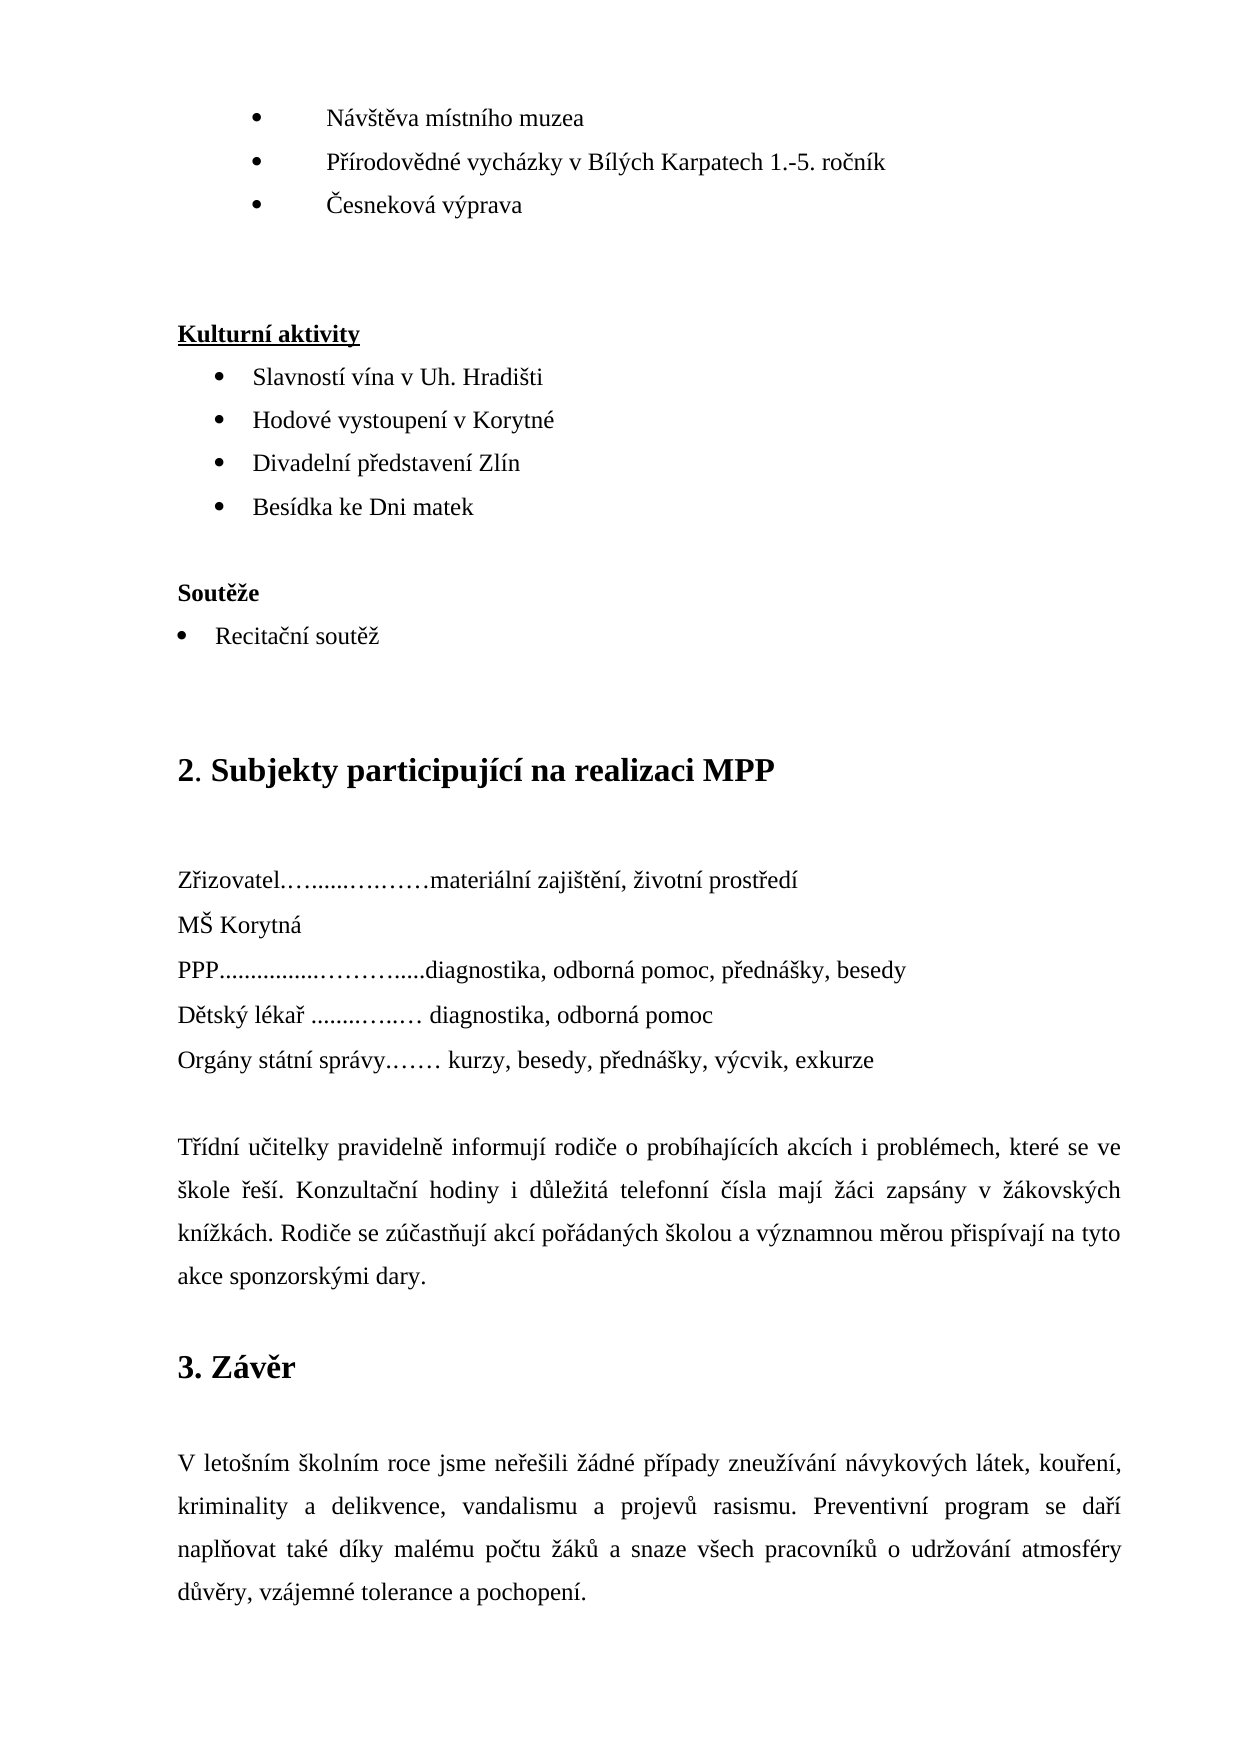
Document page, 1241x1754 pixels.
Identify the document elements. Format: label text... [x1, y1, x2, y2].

text Orgány státní správy.…… kurzy, besedy, přednášky, výcvik, exkurze [177, 1045, 1122, 1074]
text Třídní učitelky pravidelně informují rodiče o probíhajících akcích i problémech, které se ve škole řeší. Konzultační hodiny i důležitá telefonní čísla mají žáci zapsány v žákovských knížkách. Rodiče se zúčastňují akcí pořádaných školou a významnou měrou přispívají na tyto akce sponzorskými dary. [177, 1132, 1122, 1290]
text Dětský lékař ........…..… diagnostika, odborná pomoc [177, 1000, 1122, 1029]
text Soutěže [177, 578, 1122, 607]
list Slavností vína v Uh. Hradišti [215, 362, 1122, 391]
list Hodové vystoupení v Korytné [215, 405, 1122, 434]
list Recitační soutěž [177, 621, 1122, 650]
text V letošním školním roce jsme neřešili žádné případy zneužívání návykových látek, kouření, kriminality a delikvence, vandalismu a projevů rasismu. Preventivní program se daří naplňovat také díky malému počtu žáků a snaze všech pracovníků o udržování atmosféry důvěry, vzájemné tolerance a pochopení. [177, 1448, 1122, 1606]
list Besídka ke Dni matek [215, 492, 1122, 520]
text 2. Subjekty participující na realizaci MPP [177, 750, 1122, 789]
text Kulturní aktivity [177, 319, 1122, 348]
text 3. Závěr [177, 1347, 1122, 1386]
text Zřizovatel.…......….……materiální zajištění, životní prostředí [177, 865, 1122, 894]
text MŠ Korytná [177, 910, 1122, 939]
list Návštěva místního muzea [252, 103, 1122, 132]
list Česneková výprava [252, 190, 1122, 218]
list Přírodovědné vycházky v Bílých Karpatech 1.-5. ročník [252, 147, 1122, 175]
text PPP................……….....diagnostika, odborná pomoc, přednášky, besedy [177, 955, 1122, 984]
list Divadelní představení Zlín [215, 448, 1122, 477]
